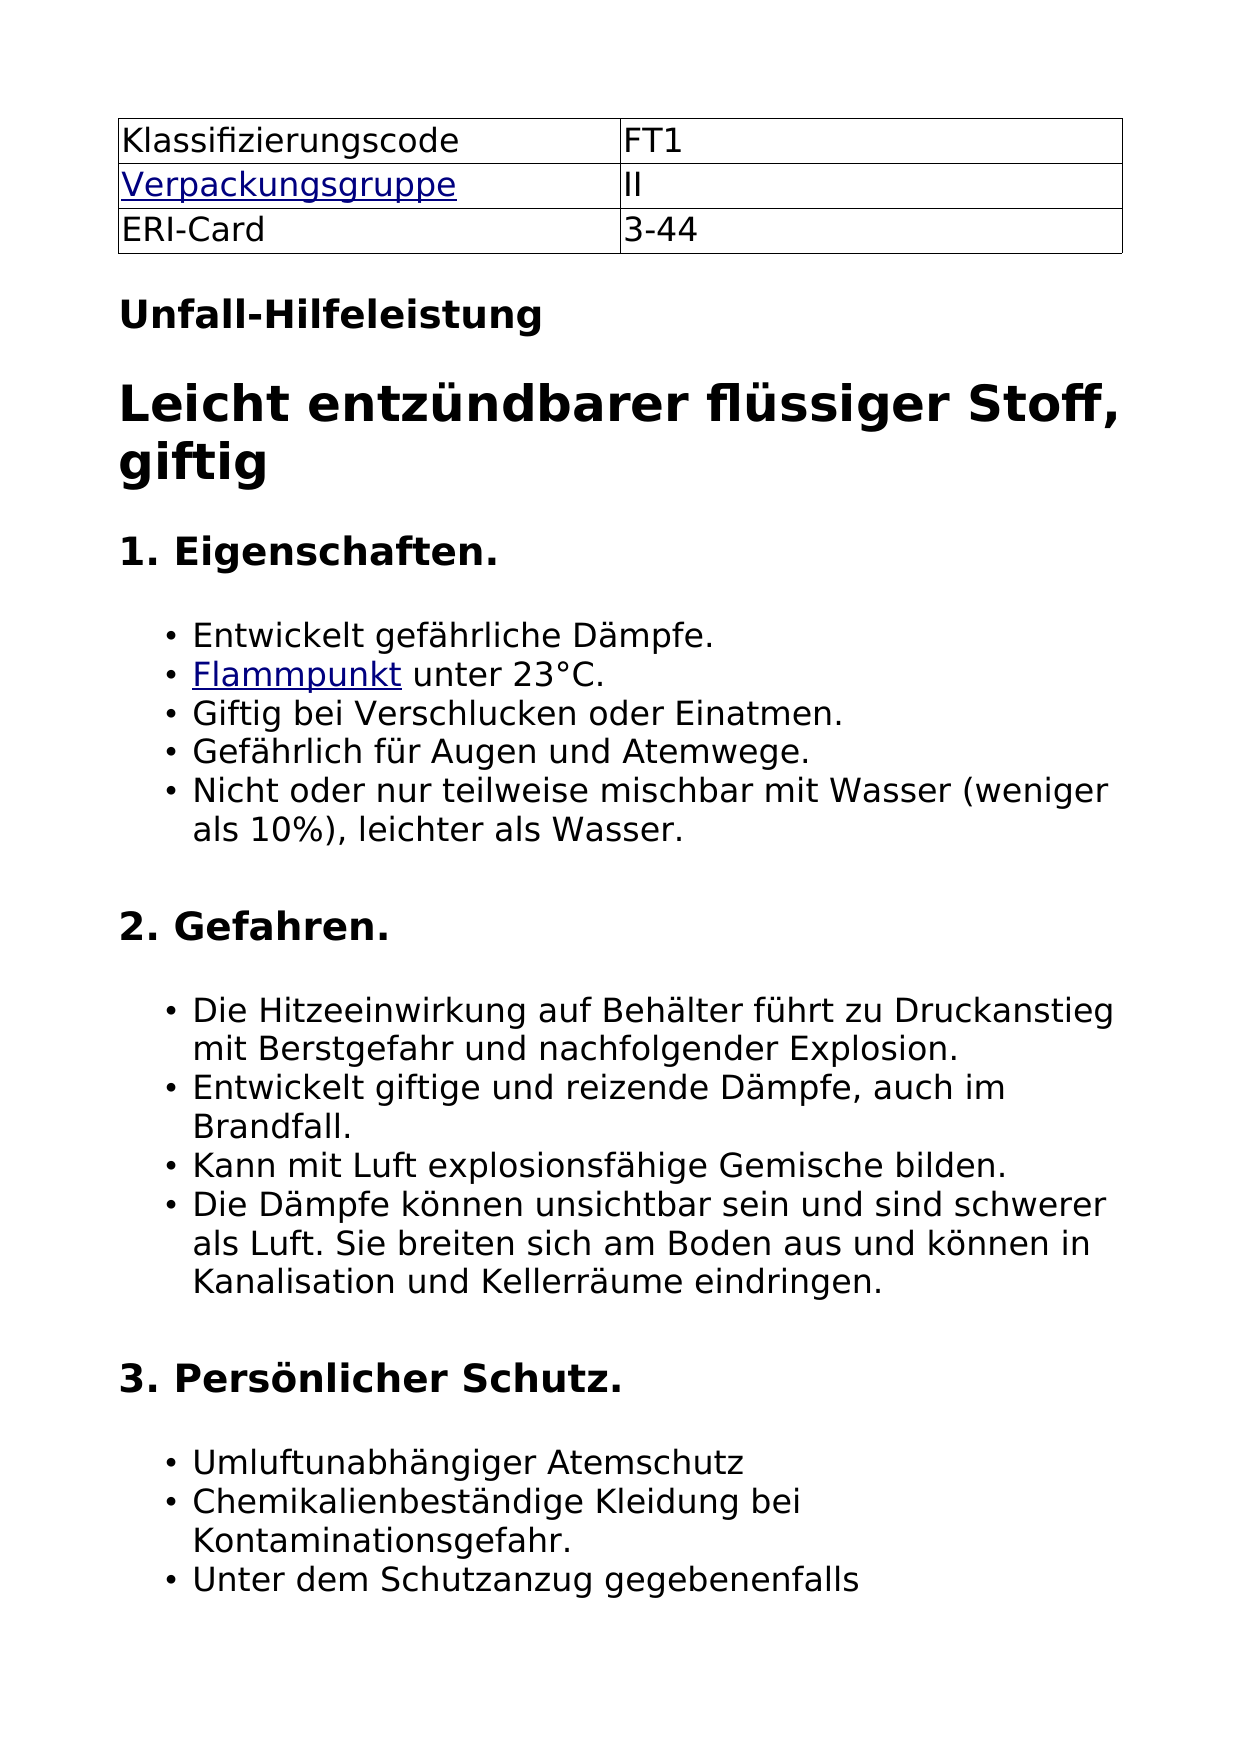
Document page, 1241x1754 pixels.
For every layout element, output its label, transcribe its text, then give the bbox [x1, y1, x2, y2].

table_cell Klassifizierungscode [119, 119, 620, 163]
list Unter dem Schutzanzug gegebenenfalls [177, 1560, 1122, 1599]
table_cell II [621, 164, 1122, 208]
subtitle 1. Eigenschaften. [118, 529, 1122, 574]
list Flammpunkt unter 23°C. [177, 655, 1122, 694]
table_cell ERI-Card [119, 209, 620, 252]
table_cell Verpackungsgruppe [119, 164, 620, 208]
table_cell FT1 [621, 119, 1122, 163]
subtitle 2. Gefahren. [118, 904, 1122, 949]
list Umluftunabhängiger Atemschutz [177, 1443, 1122, 1482]
list Giftig bei Verschlucken oder Einatmen. [177, 694, 1122, 733]
list Entwickelt giftige und reizende Dämpfe, auch im Brandfall. [177, 1069, 1122, 1146]
list Nicht oder nur teilweise mischbar mit Wasser (weniger als 10%), leichter als Wasser. [177, 772, 1122, 849]
list Chemikalienbeständige Kleidung bei Kontaminationsgefahr. [177, 1482, 1122, 1560]
subtitle 3. Persönlicher Schutz. [118, 1356, 1122, 1402]
list Die Dämpfe können unsichtbar sein und sind schwerer als Luft. Sie breiten sich am Boden aus und können in Kanalisation und Kellerräume eindringen. [177, 1185, 1122, 1302]
list Kann mit Luft explosionsfähige Gemische bilden. [177, 1146, 1122, 1185]
list Entwickelt gefährliche Dämpfe. [177, 616, 1122, 655]
subtitle Leicht entzündbarer flüssiger Stoff, giftig [118, 375, 1122, 492]
list Die Hitzeeinwirkung auf Behälter führt zu Druckanstieg mit Berstgefahr und nachfolgender Explosion. [177, 991, 1122, 1069]
list Gefährlich für Augen und Atemwege. [177, 733, 1122, 772]
table_cell 3-44 [621, 209, 1122, 252]
subtitle Unfall-Hilfeleistung [118, 292, 1122, 338]
